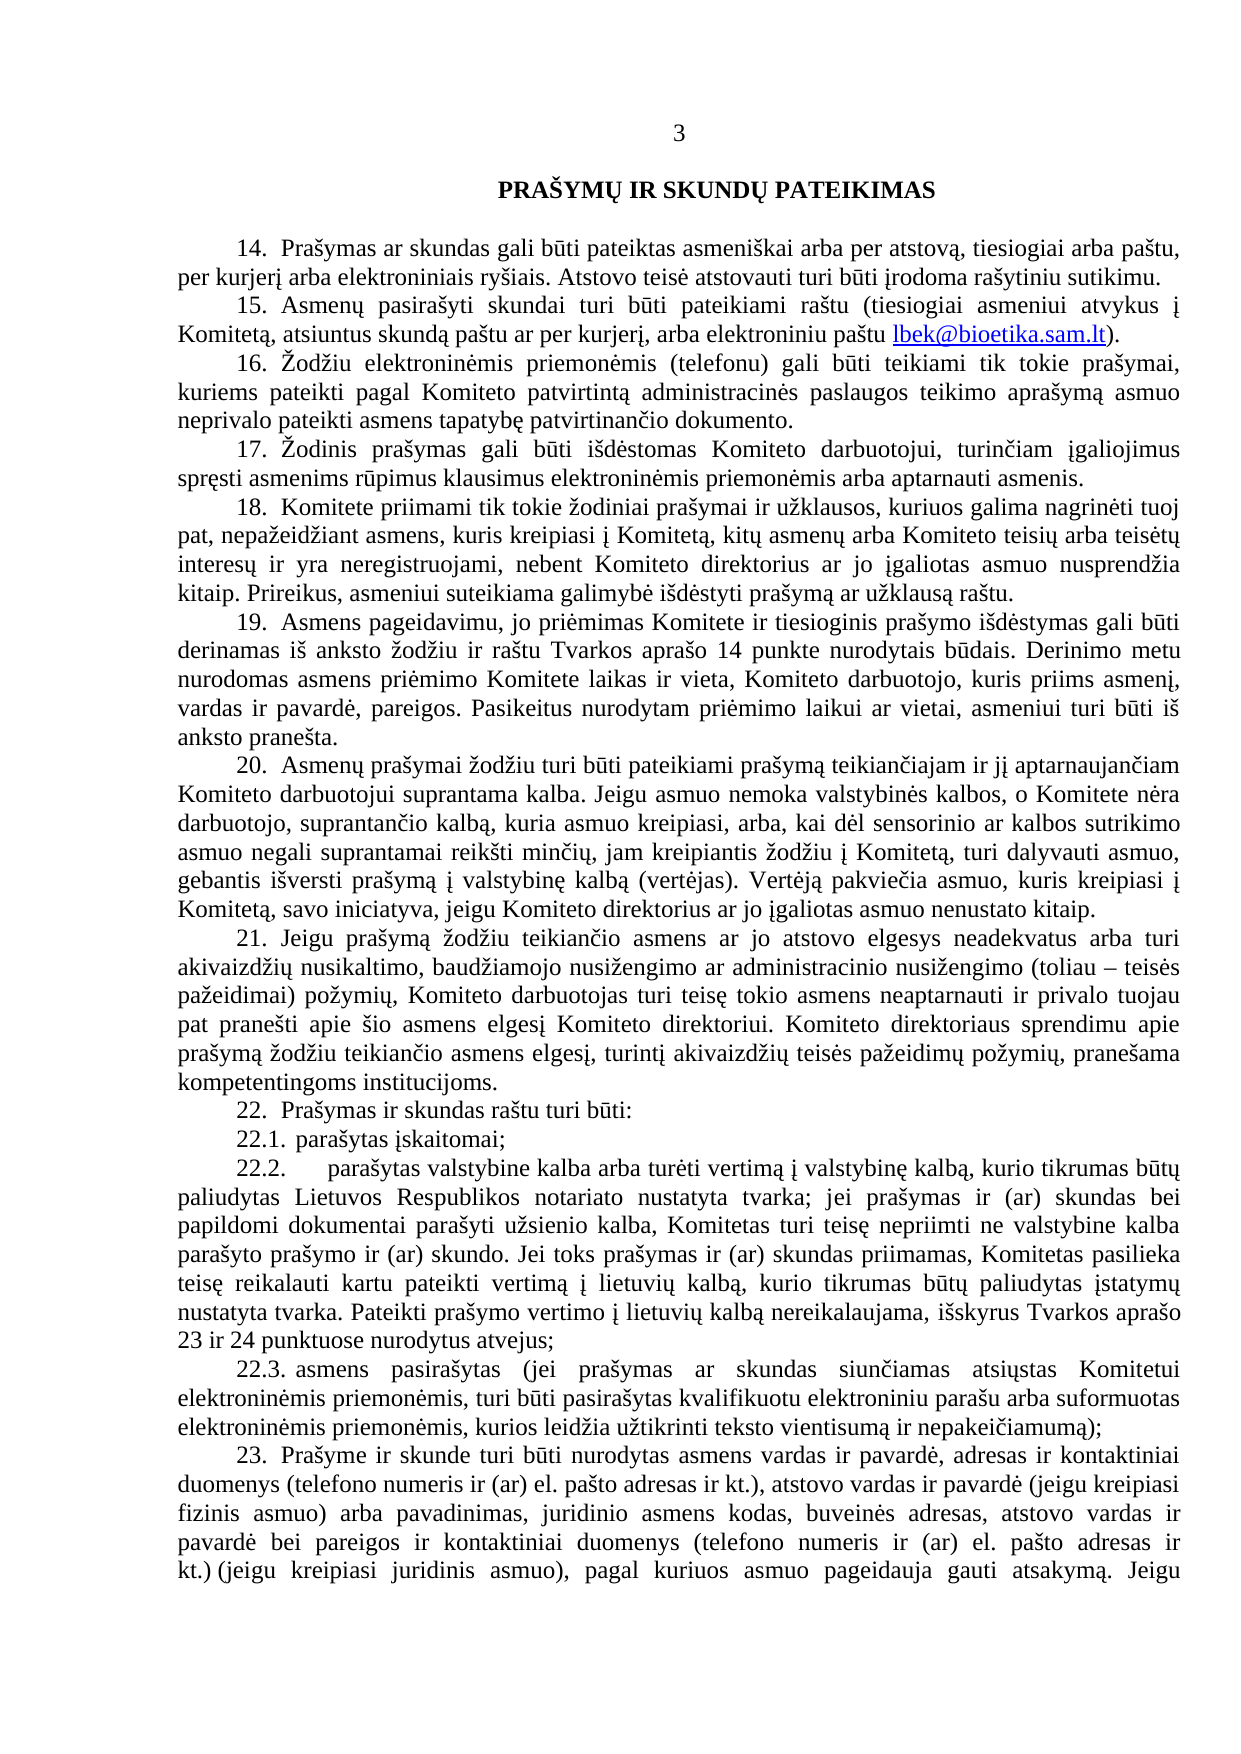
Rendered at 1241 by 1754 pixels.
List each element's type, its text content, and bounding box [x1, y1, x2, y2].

text 22.3. asmens pasirašytas (jei prašymas ar skundas siunčiamas atsiųstas Komitetui elektroninėmis priemonėmis, turi būti pasirašytas kvalifikuotu elektroniniu parašu arba suformuotas elektroninėmis priemonėmis, kurios leidžia užtikrinti teksto vientisumą ir nepakeičiamumą); [177, 1354, 1181, 1441]
text 20. Asmenų prašymai žodžiu turi būti pateikiami prašymą teikiančiajam ir jį aptarnaujančiam Komiteto darbuotojui suprantama kalba. Jeigu asmuo nemoka valstybinės kalbos, o Komitete nėra darbuotojo, suprantančio kalbą, kuria asmuo kreipiasi, arba, kai dėl sensorinio ar kalbos sutrikimo asmuo negali suprantamai reikšti minčių, jam kreipiantis žodžiu į Komitetą, turi dalyvauti asmuo, gebantis išversti prašymą į valstybinę kalbą (vertėjas). Vertėją pakviečia asmuo, kuris kreipiasi į Komitetą, savo iniciatyva, jeigu Komiteto direktorius ar jo įgaliotas asmuo nenustato kitaip. [177, 751, 1181, 923]
text 17. Žodinis prašymas gali būti išdėstomas Komiteto darbuotojui, turinčiam įgaliojimus spręsti asmenims rūpimus klausimus elektroninėmis priemonėmis arba aptarnauti asmenis. [177, 434, 1181, 492]
text PRAŠYMŲ IR SKUNDŲ PATEIKIMAS [252, 176, 1181, 204]
text 16. Žodžiu elektroninėmis priemonėmis (telefonu) gali būti teikiami tik tokie prašymai, kuriems pateikti pagal Komiteto patvirtintą administracinės paslaugos teikimo aprašymą asmuo neprivalo pateikti asmens tapatybę patvirtinančio dokumento. [177, 348, 1181, 434]
text 22. Prašymas ir skundas raštu turi būti: [177, 1096, 1181, 1124]
text 23. Prašyme ir skunde turi būti nurodytas asmens vardas ir pavardė, adresas ir kontaktiniai duomenys (telefono numeris ir (ar) el. pašto adresas ir kt.), atstovo vardas ir pavardė (jeigu kreipiasi fizinis asmuo) arba pavadinimas, juridinio asmens kodas, buveinės adresas, atstovo vardas ir pavardė bei pareigos ir kontaktiniai duomenys (telefono numeris ir (ar) el. pašto adresas ir kt.) (jeigu kreipiasi juridinis asmuo), pagal kuriuos asmuo pageidauja gauti atsakymą. Jeigu [177, 1441, 1181, 1584]
text 22.1. parašytas įskaitomai; [177, 1124, 1181, 1153]
text 19. Asmens pageidavimu, jo priėmimas Komitete ir tiesioginis prašymo išdėstymas gali būti derinamas iš anksto žodžiu ir raštu Tvarkos aprašo 14 punkte nurodytais būdais. Derinimo metu nurodomas asmens priėmimo Komitete laikas ir vieta, Komiteto darbuotojo, kuris priims asmenį, vardas ir pavardė, pareigos. Pasikeitus nurodytam priėmimo laikui ar vietai, asmeniui turi būti iš anksto pranešta. [177, 607, 1181, 751]
text 21. Jeigu prašymą žodžiu teikiančio asmens ar jo atstovo elgesys neadekvatus arba turi akivaizdžių nusikaltimo, baudžiamojo nusižengimo ar administracinio nusižengimo (toliau – teisės pažeidimai) požymių, Komiteto darbuotojas turi teisę tokio asmens neaptarnauti ir privalo tuojau pat pranešti apie šio asmens elgesį Komiteto direktoriui. Komiteto direktoriaus sprendimu apie prašymą žodžiu teikiančio asmens elgesį, turintį akivaizdžių teisės pažeidimų požymių, pranešama kompetentingoms institucijoms. [177, 923, 1181, 1096]
text 14. Prašymas ar skundas gali būti pateiktas asmeniškai arba per atstovą, tiesiogiai arba paštu, per kurjerį arba elektroniniais ryšiais. Atstovo teisė atstovauti turi būti įrodoma rašytiniu sutikimu. [177, 233, 1181, 291]
text 18. Komitete priimami tik tokie žodiniai prašymai ir užklausos, kuriuos galima nagrinėti tuoj pat, nepažeidžiant asmens, kuris kreipiasi į Komitetą, kitų asmenų arba Komiteto teisių arba teisėtų interesų ir yra neregistruojami, nebent Komiteto direktorius ar jo įgaliotas asmuo nusprendžia kitaip. Prireikus, asmeniui suteikiama galimybė išdėstyti prašymą ar užklausą raštu. [177, 492, 1181, 607]
text 15. Asmenų pasirašyti skundai turi būti pateikiami raštu (tiesiogiai asmeniui atvykus į Komitetą, atsiuntus skundą paštu ar per kurjerį, arba elektroniniu paštu lbek@bioetika.sam.lt). [177, 291, 1181, 348]
text 22.2. parašytas valstybine kalba arba turėti vertimą į valstybinę kalbą, kurio tikrumas būtų paliudytas Lietuvos Respublikos notariato nustatyta tvarka; jei prašymas ir (ar) skundas bei papildomi dokumentai parašyti užsienio kalba, Komitetas turi teisę nepriimti ne valstybine kalba parašyto prašymo ir (ar) skundo. Jei toks prašymas ir (ar) skundas priimamas, Komitetas pasilieka teisę reikalauti kartu pateikti vertimą į lietuvių kalbą, kurio tikrumas būtų paliudytas įstatymų nustatyta tvarka. Pateikti prašymo vertimo į lietuvių kalbą nereikalaujama, išskyrus Tvarkos aprašo 23 ir 24 punktuose nurodytus atvejus; [177, 1153, 1181, 1354]
